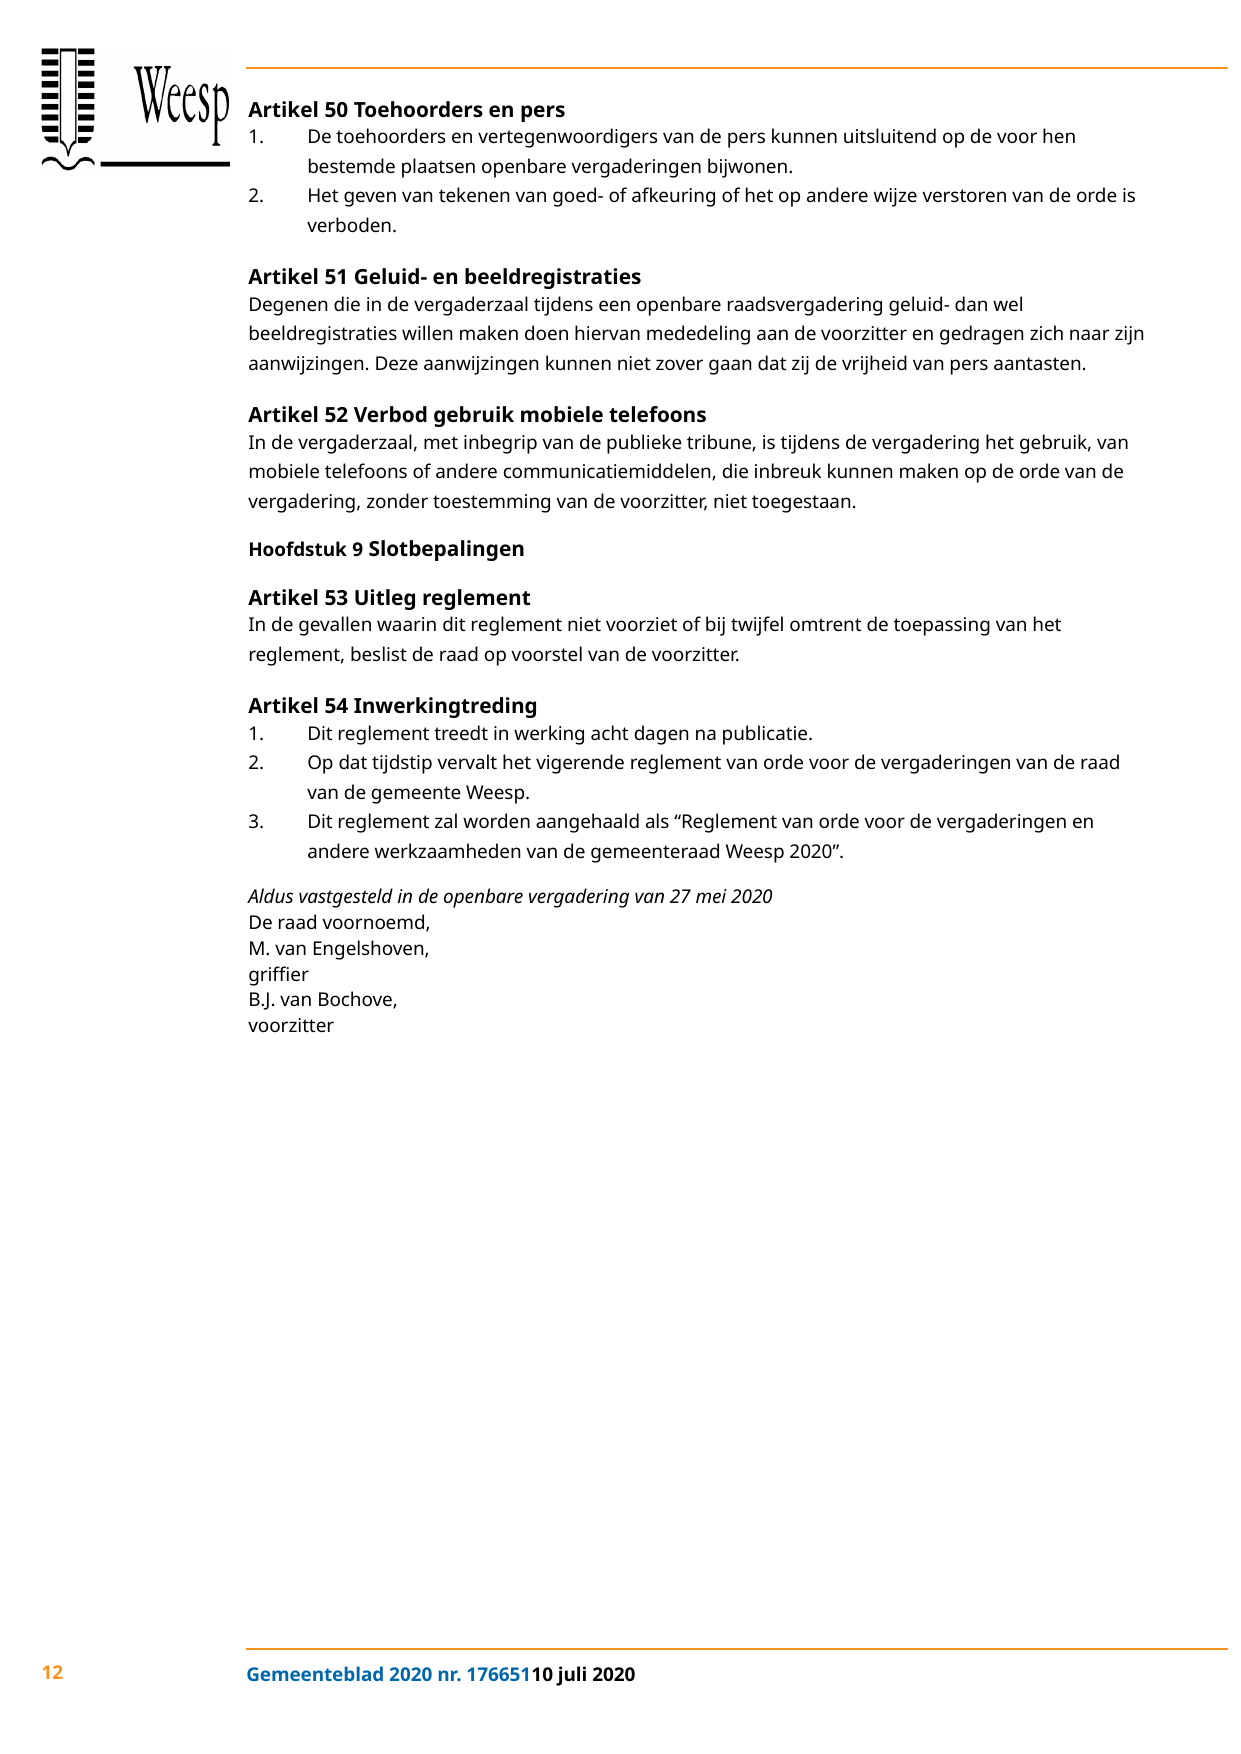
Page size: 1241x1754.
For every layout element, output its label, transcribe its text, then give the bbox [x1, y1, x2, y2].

text Artikel 53 Uitleg reglement [248, 583, 1152, 611]
list Dit reglement treedt in werking acht dagen na publicatie. [248, 720, 1152, 746]
text Aldus vastgesteld in de openbare vergadering van 27 mei 2020 [248, 884, 1152, 909]
text In de gevallen waarin dit reglement niet voorziet of bij twijfel omtrent de toepassing van het reglement, beslist de raad op voorstel van de voorzitter. [248, 611, 1152, 667]
text M. van Engelshoven, [248, 935, 1152, 961]
text Artikel 51 Geluid- en beeldregistraties [248, 262, 1152, 291]
text voorzitter [248, 1012, 1152, 1038]
text B.J. van Bochove, [248, 987, 1152, 1012]
list Het geven van tekenen van goed- of afkeuring of het op andere wijze verstoren van de orde is verboden. [248, 182, 1152, 238]
list Dit reglement zal worden aangehaald als “Reglement van orde voor de vergaderingen en andere werkzaamheden van de gemeenteraad Weesp 2020”. [248, 808, 1152, 864]
list De toehoorders en vertegenwoordigers van de pers kunnen uitsluitend op de voor hen bestemde plaatsen openbare vergaderingen bijwonen. [248, 123, 1152, 178]
text In de vergaderzaal, met inbegrip van de publieke tribune, is tijdens de vergadering het gebruik, van mobiele telefoons of andere communicatiemiddelen, die inbreuk kunnen maken op de orde van de vergadering, zonder toestemming van de voorzitter, niet toegestaan. [248, 429, 1152, 514]
text Artikel 52 Verbod gebruik mobiele telefoons [248, 400, 1152, 429]
picture [41, 47, 231, 172]
text De raad voornoemd, [248, 909, 1152, 935]
text Degenen die in de vergaderzaal tijdens een openbare raadsvergadering geluid- dan wel beeldregistraties willen maken doen hiervan mededeling aan de voorzitter en gedragen zich naar zijn aanwijzingen. Deze aanwijzingen kunnen niet zover gaan dat zij de vrijheid van pers aantasten. [248, 291, 1152, 376]
list Op dat tijdstip vervalt het vigerende reglement van orde voor de vergaderingen van de raad van de gemeente Weesp. [248, 749, 1152, 805]
text Artikel 50 Toehoorders en pers [248, 95, 1152, 123]
text griffier [248, 961, 1152, 987]
text Hoofdstuk 9 Slotbepalingen [248, 534, 1152, 562]
text Artikel 54 Inwerkingtreding [248, 691, 1152, 720]
